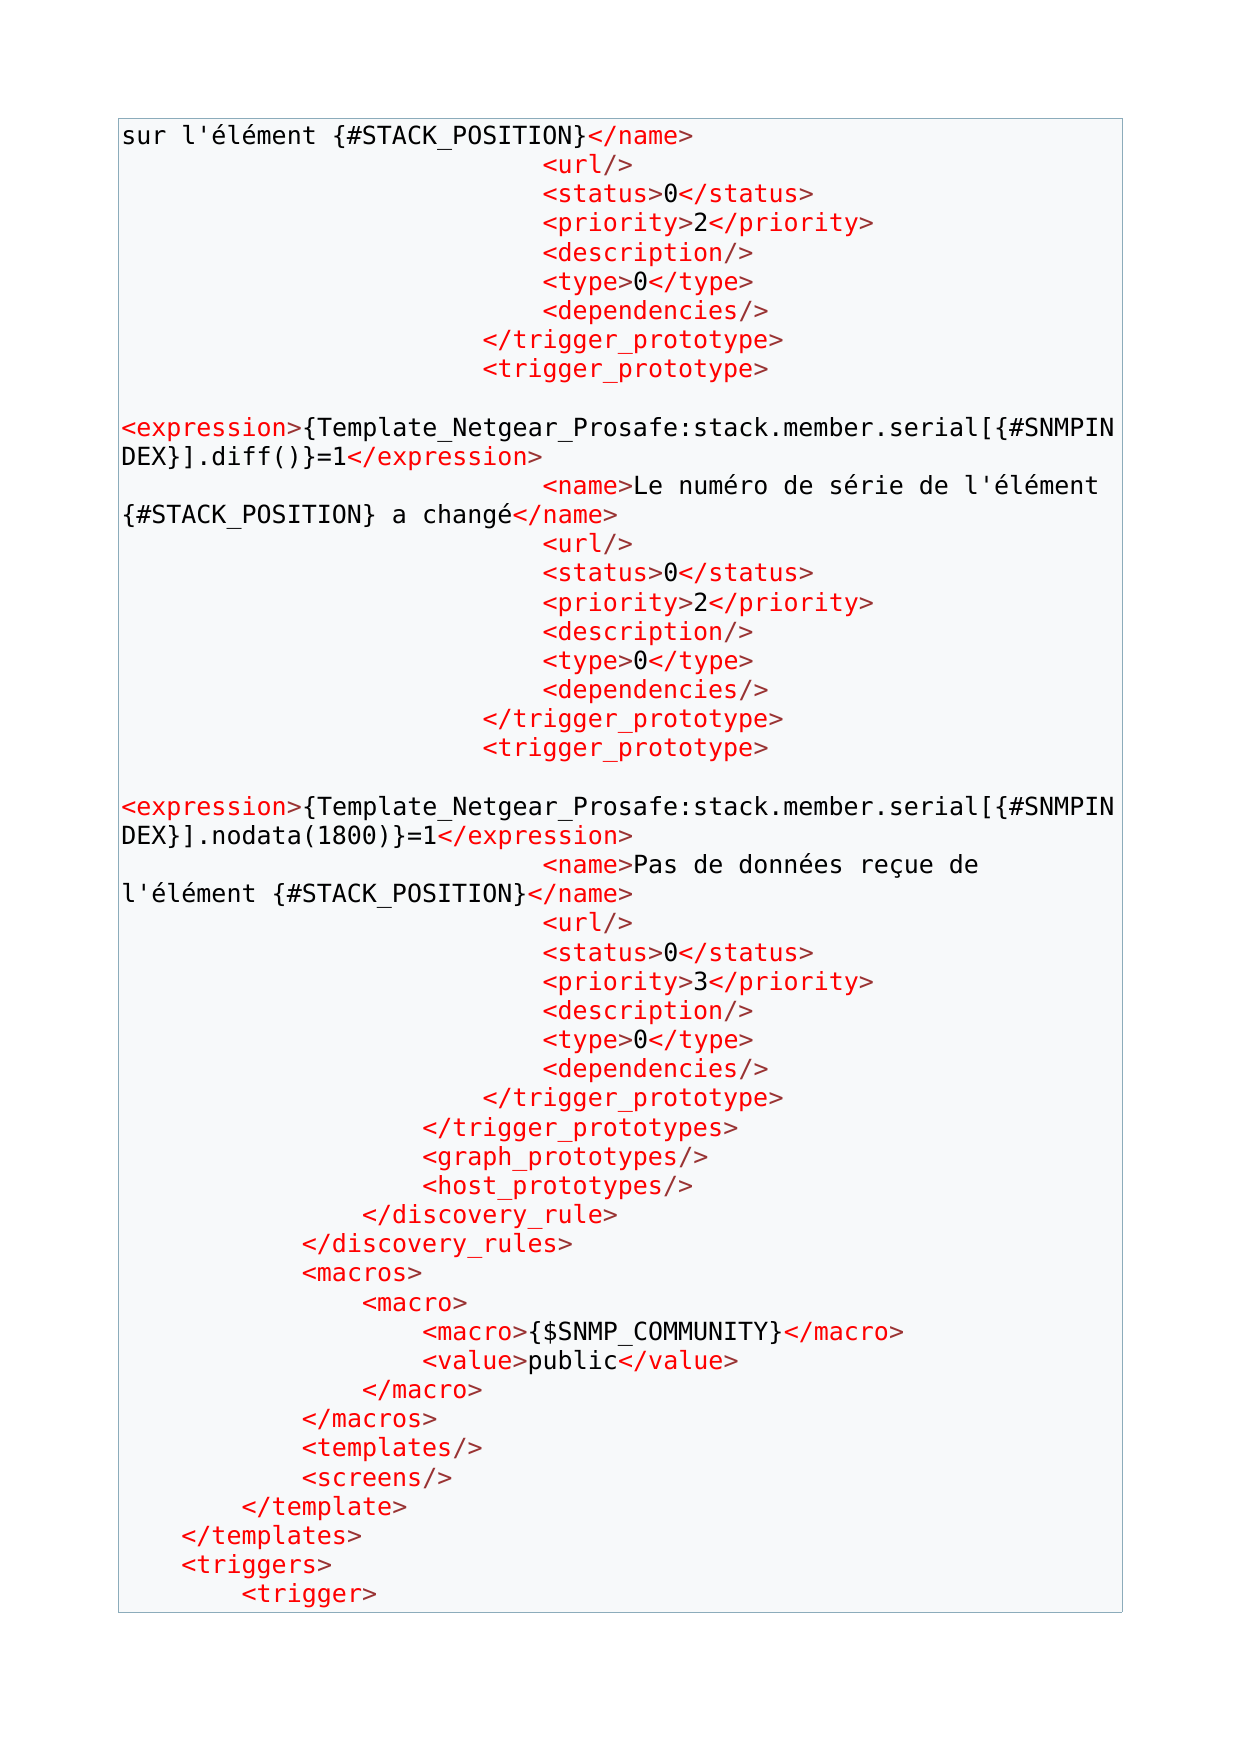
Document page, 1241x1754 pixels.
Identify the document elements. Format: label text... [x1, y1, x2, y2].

table_header sur l'élément {#STACK_POSITION}</name> <url/> <status>0</status> <priority>2</priority> <description/> <type>0</type> <dependencies/> </trigger_prototype> <trigger_prototype> <expression>{Template_Netgear_Prosafe:stack.member.serial[{#SNMPINDEX}].diff()}=1</expression> <name>Le numéro de série de l'élément {#STACK_POSITION} a changé</name> <url/> <status>0</status> <priority>2</priority> <description/> <type>0</type> <dependencies/> </trigger_prototype> <trigger_prototype> <expression>{Template_Netgear_Prosafe:stack.member.serial[{#SNMPINDEX}].nodata(1800)}=1</expression> <name>Pas de données reçue de l'élément {#STACK_POSITION}</name> <url/> <status>0</status> <priority>3</priority> <description/> <type>0</type> <dependencies/> </trigger_prototype> </trigger_prototypes> <graph_prototypes/> <host_prototypes/> </discovery_rule> </discovery_rules> <macros> <macro> <macro>{$SNMP_COMMUNITY}</macro> <value>public</value> </macro> </macros> <templates/> <screens/> </template> </templates> <triggers> <trigger> [119, 119, 1122, 1612]
